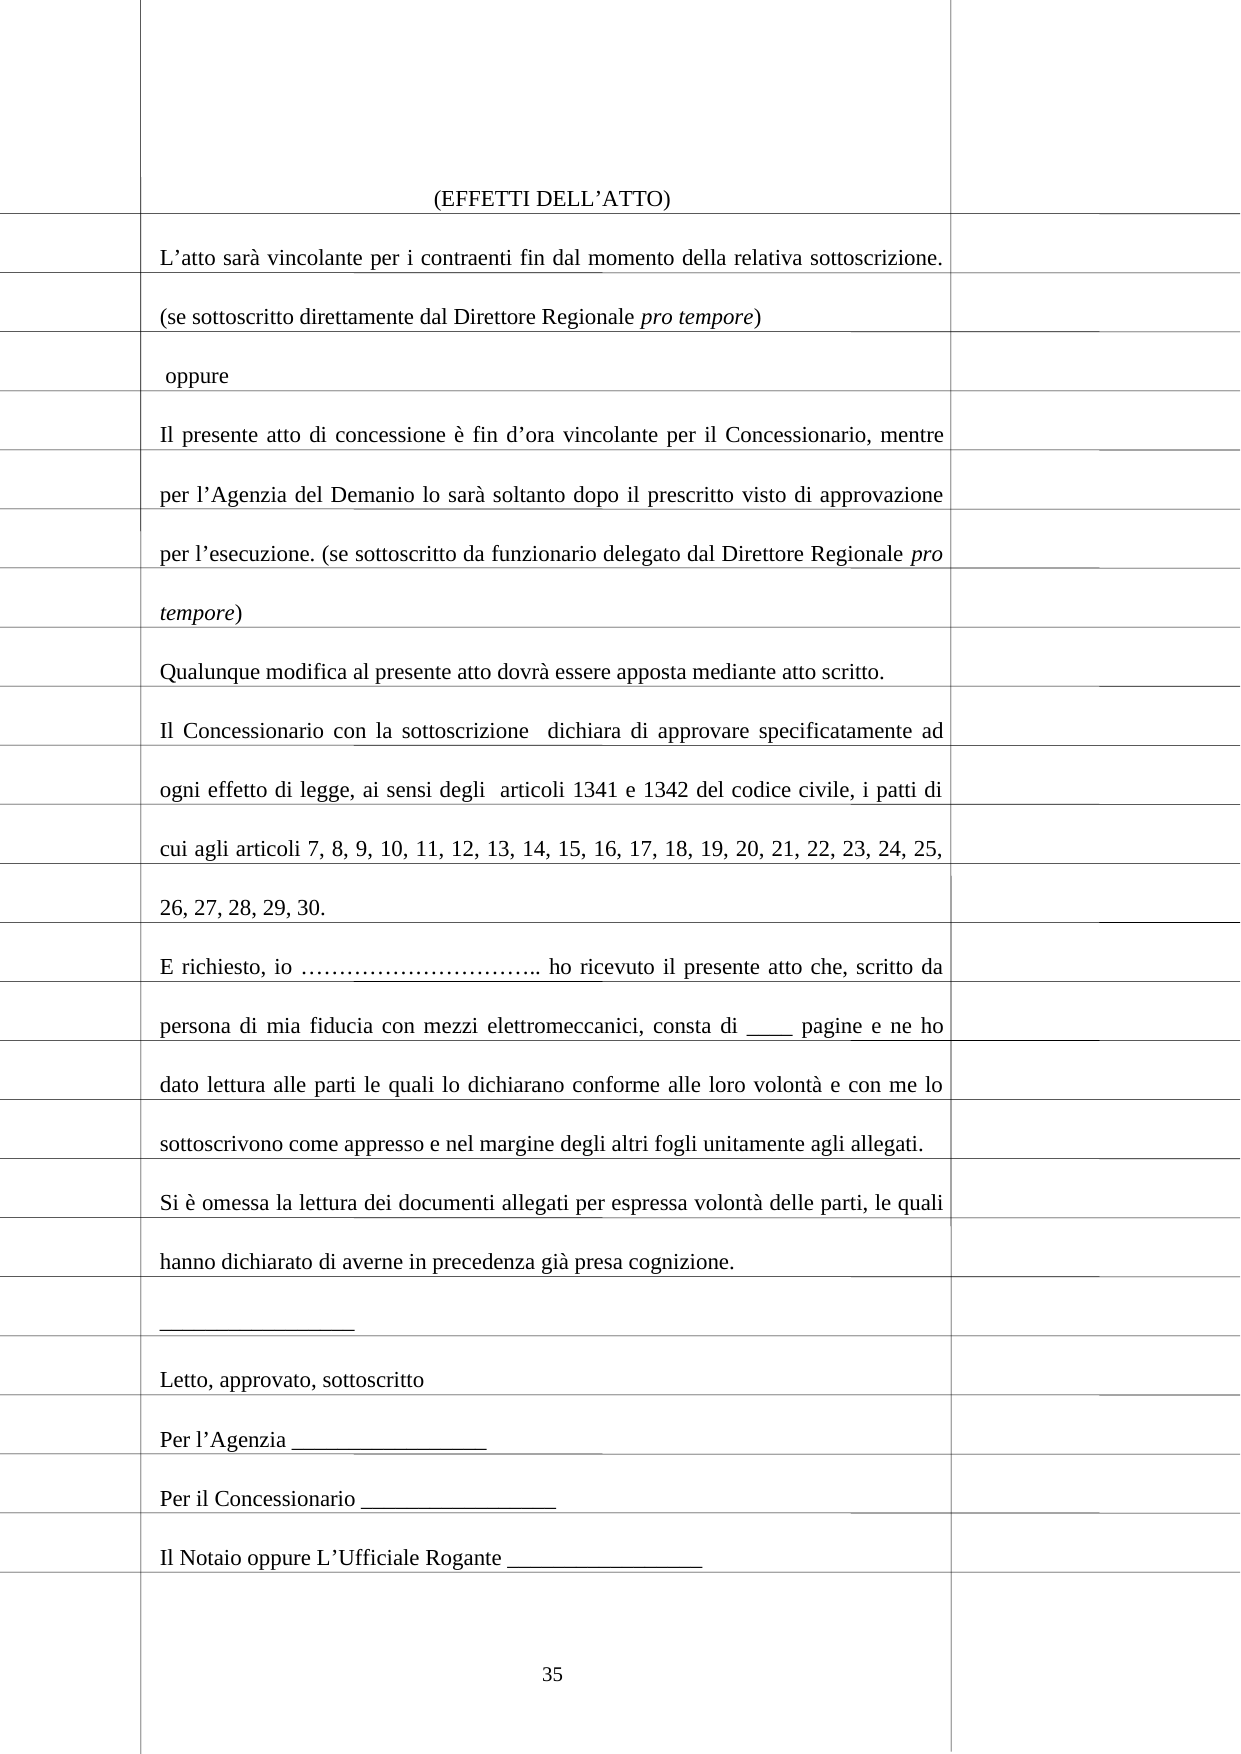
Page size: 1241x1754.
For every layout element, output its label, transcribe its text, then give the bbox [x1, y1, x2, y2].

text Il Notaio oppure L’Ufficiale Rogante _________________ [159, 1518, 945, 1571]
text hanno dichiarato di averne in precedenza già presa cognizione. [159, 1218, 945, 1276]
text persona di mia fiducia con mezzi elettromeccanici, consta di ____ pagine e ne ho [159, 982, 945, 1040]
text cui agli articoli 7, 8, 9, 10, 11, 12, 13, 14, 15, 16, 17, 18, 19, 20, 21, 22, 23, 24, 25, [159, 805, 945, 863]
text per l’esecuzione. (se sottoscritto da funzionario delegato dal Direttore Regionale pro [159, 510, 945, 567]
text [159, 1337, 945, 1341]
text tempore) [159, 569, 945, 626]
text 26, 27, 28, 29, 30. [159, 864, 945, 922]
text Il Concessionario con la sottoscrizione dichiara di approvare specificatamente ad [159, 691, 945, 745]
text Per l’Agenzia _________________ [159, 1400, 945, 1453]
text [159, 687, 945, 691]
text Il presente atto di concessione è fin d’ora vincolante per il Concessionario, mentre [159, 396, 945, 449]
text Letto, approvato, sottoscritto [159, 1341, 945, 1394]
text [159, 1455, 945, 1459]
text [159, 1396, 945, 1400]
text _________________ [159, 1282, 945, 1335]
text (EFFETTI DELL’ATTO) [159, 159, 945, 213]
text [159, 214, 945, 218]
text [159, 1514, 945, 1518]
text dato lettura alle parti le quali lo dichiarano conforme alle loro volontà e con me lo [159, 1041, 945, 1099]
text ogni effetto di legge, ai sensi degli articoli 1341 e 1342 del codice civile, i patti di [159, 746, 945, 803]
text Si è omessa la lettura dei documenti allegati per espressa volontà delle parti, le quali [159, 1163, 945, 1217]
text [159, 1277, 945, 1282]
text E richiesto, io ………………………….. ho ricevuto il presente atto che, scritto da [159, 927, 945, 981]
text [159, 392, 945, 396]
text oppure [159, 337, 945, 390]
text L’atto sarà vincolante per i contraenti fin dal momento della relativa sottoscrizione. [159, 218, 945, 272]
text (se sottoscritto direttamente dal Direttore Regionale pro tempore) [159, 273, 945, 331]
text sottoscrivono come appresso e nel margine degli altri fogli unitamente agli allegati. [159, 1100, 945, 1158]
text Per il Concessionario _________________ [159, 1459, 945, 1512]
text [159, 332, 945, 337]
text Qualunque modifica al presente atto dovrà essere apposta mediante atto scritto. [159, 632, 945, 685]
text per l’Agenzia del Demanio lo sarà soltanto dopo il prescritto visto di approvazione [159, 451, 945, 508]
text [159, 1573, 945, 1577]
